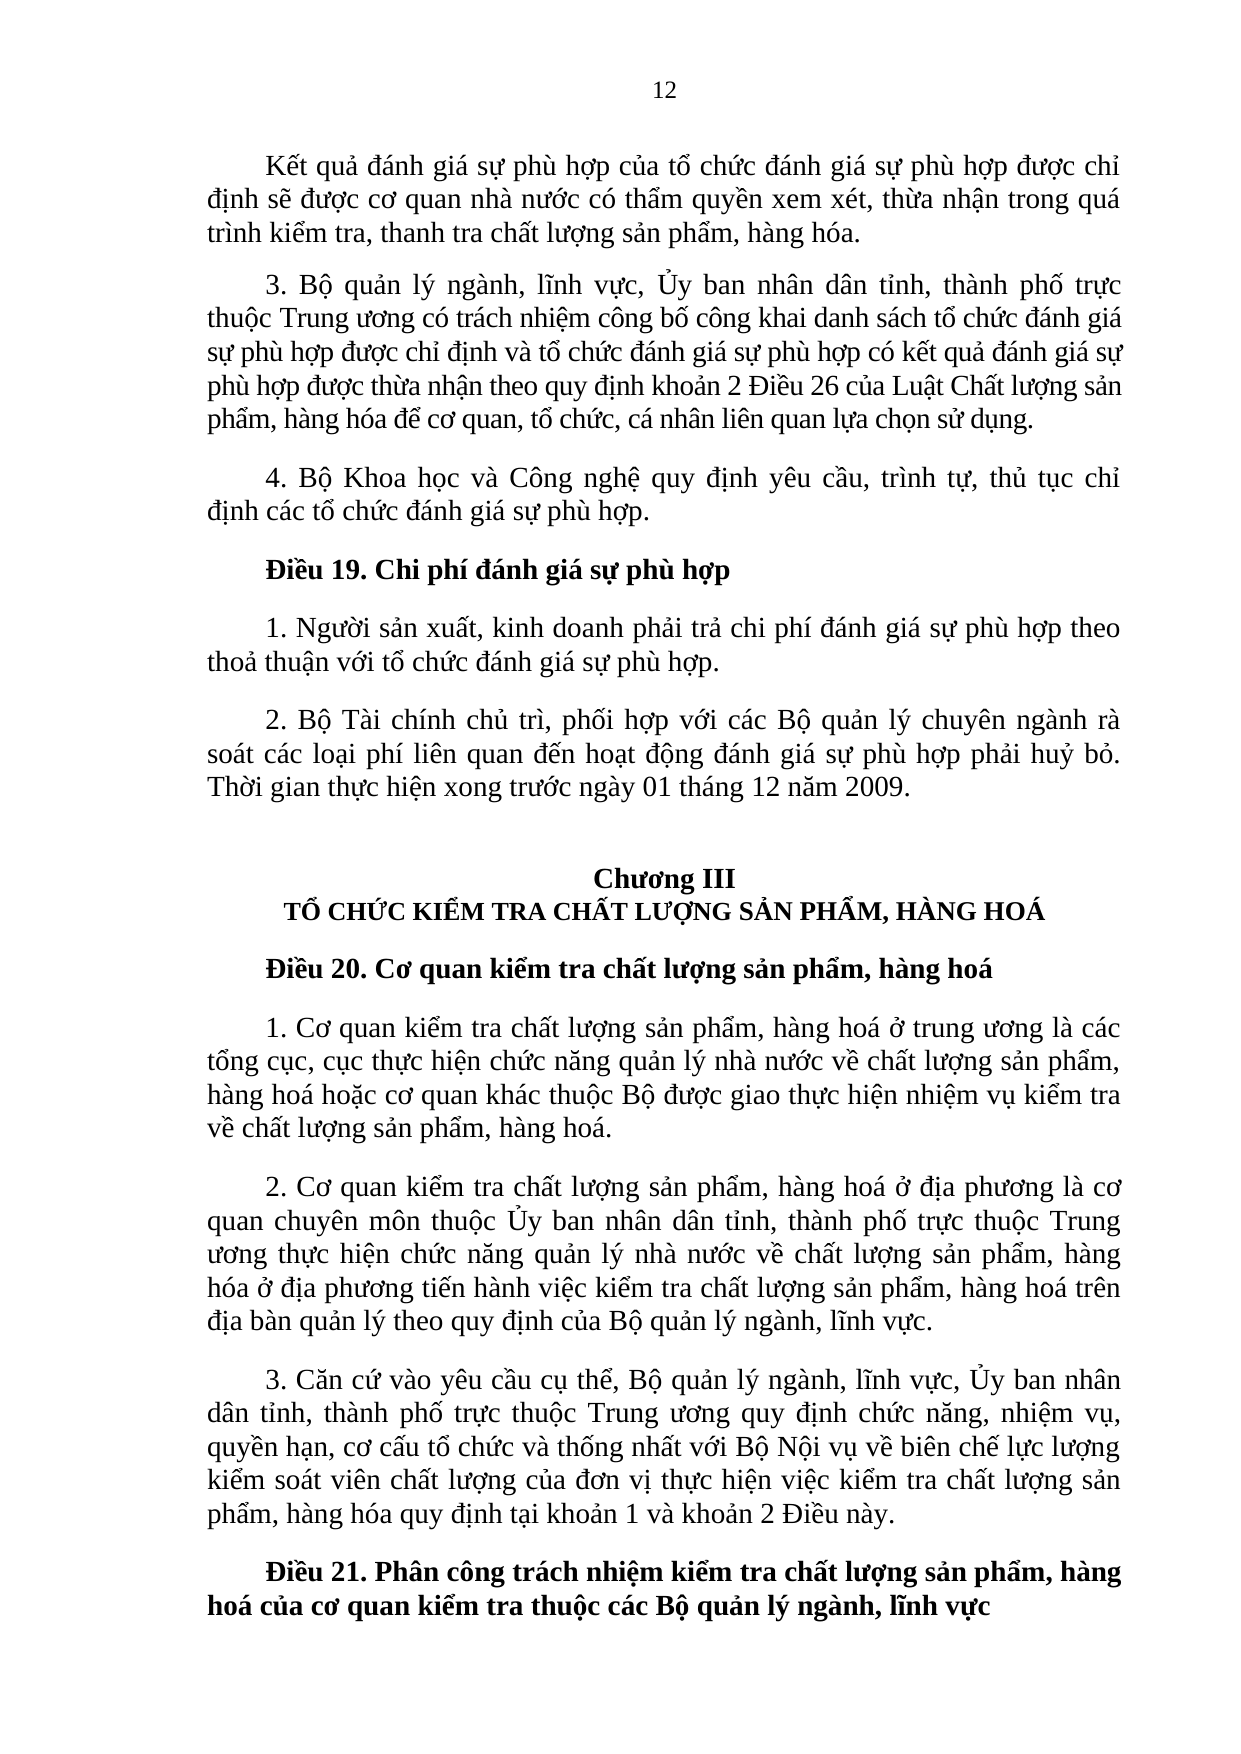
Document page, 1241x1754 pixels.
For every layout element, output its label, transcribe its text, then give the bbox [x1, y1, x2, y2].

text 1. Người sản xuất, kinh doanh phải trả chi phí đánh giá sự phù hợp theo thoả thuận với tổ chức đánh giá sự phù hợp. [207, 610, 1122, 677]
text 2. Cơ quan kiểm tra chất lượng sản phẩm, hàng hoá ở địa phương là cơ quan chuyên môn thuộc Ủy ban nhân dân tỉnh, thành phố trực thuộc Trung ương thực hiện chức năng quản lý nhà nước về chất lượng sản phẩm, hàng hóa ở địa phương tiến hành việc kiểm tra chất lượng sản phẩm, hàng hoá trên địa bàn quản lý theo quy định của Bộ quản lý ngành, lĩnh vực. [207, 1169, 1122, 1337]
text 3. Bộ quản lý ngành, lĩnh vực, Ủy ban nhân dân tỉnh, thành phố trực thuộc Trung ương có trách nhiệm công bố công khai danh sách tổ chức đánh giá sự phù hợp được chỉ định và tổ chức đánh giá sự phù hợp có kết quả đánh giá sự phù hợp được thừa nhận theo quy định khoản 2 Điều 26 của Luật Chất lượng sản phẩm, hàng hóa để cơ quan, tổ chức, cá nhân liên quan lựa chọn sử dụng. [207, 267, 1122, 435]
text Điều 19. Chi phí đánh giá sự phù hợp [207, 552, 1122, 585]
text Điều 21. Phân công trách nhiệm kiểm tra chất lượng sản phẩm, hàng hoá của cơ quan kiểm tra thuộc các Bộ quản lý ngành, lĩnh vực [207, 1554, 1122, 1622]
text 4. Bộ Khoa học và Công nghệ quy định yêu cầu, trình tự, thủ tục chỉ định các tổ chức đánh giá sự phù hợp. [207, 460, 1122, 527]
text 3. Căn cứ vào yêu cầu cụ thể, Bộ quản lý ngành, lĩnh vực, Ủy ban nhân dân tỉnh, thành phố trực thuộc Trung ương quy định chức năng, nhiệm vụ, quyền hạn, cơ cấu tổ chức và thống nhất với Bộ Nội vụ về biên chế lực lượng kiểm soát viên chất lượng của đơn vị thực hiện việc kiểm tra chất lượng sản phẩm, hàng hóa quy định tại khoản 1 và khoản 2 Điều này. [207, 1362, 1122, 1529]
text TỔ CHỨC KIỂM TRA CHẤT LƯỢNG SẢN PHẨM, HÀNG HOÁ [207, 895, 1122, 926]
text Kết quả đánh giá sự phù hợp của tổ chức đánh giá sự phù hợp được chỉ định sẽ được cơ quan nhà nước có thẩm quyền xem xét, thừa nhận trong quá trình kiểm tra, thanh tra chất lượng sản phẩm, hàng hóa. [207, 148, 1122, 248]
text 1. Cơ quan kiểm tra chất lượng sản phẩm, hàng hoá ở trung ương là các tổng cục, cục thực hiện chức năng quản lý nhà nước về chất lượng sản phẩm, hàng hoá hoặc cơ quan khác thuộc Bộ được giao thực hiện nhiệm vụ kiểm tra về chất lượng sản phẩm, hàng hoá. [207, 1010, 1122, 1144]
text Chương III [207, 862, 1122, 895]
text Điều 20. Cơ quan kiểm tra chất lượng sản phẩm, hàng hoá [207, 951, 1122, 985]
text 2. Bộ Tài chính chủ trì, phối hợp với các Bộ quản lý chuyên ngành rà soát các loại phí liên quan đến hoạt động đánh giá sự phù hợp phải huỷ bỏ. Thời gian thực hiện xong trước ngày 01 tháng 12 năm 2009. [207, 702, 1122, 803]
